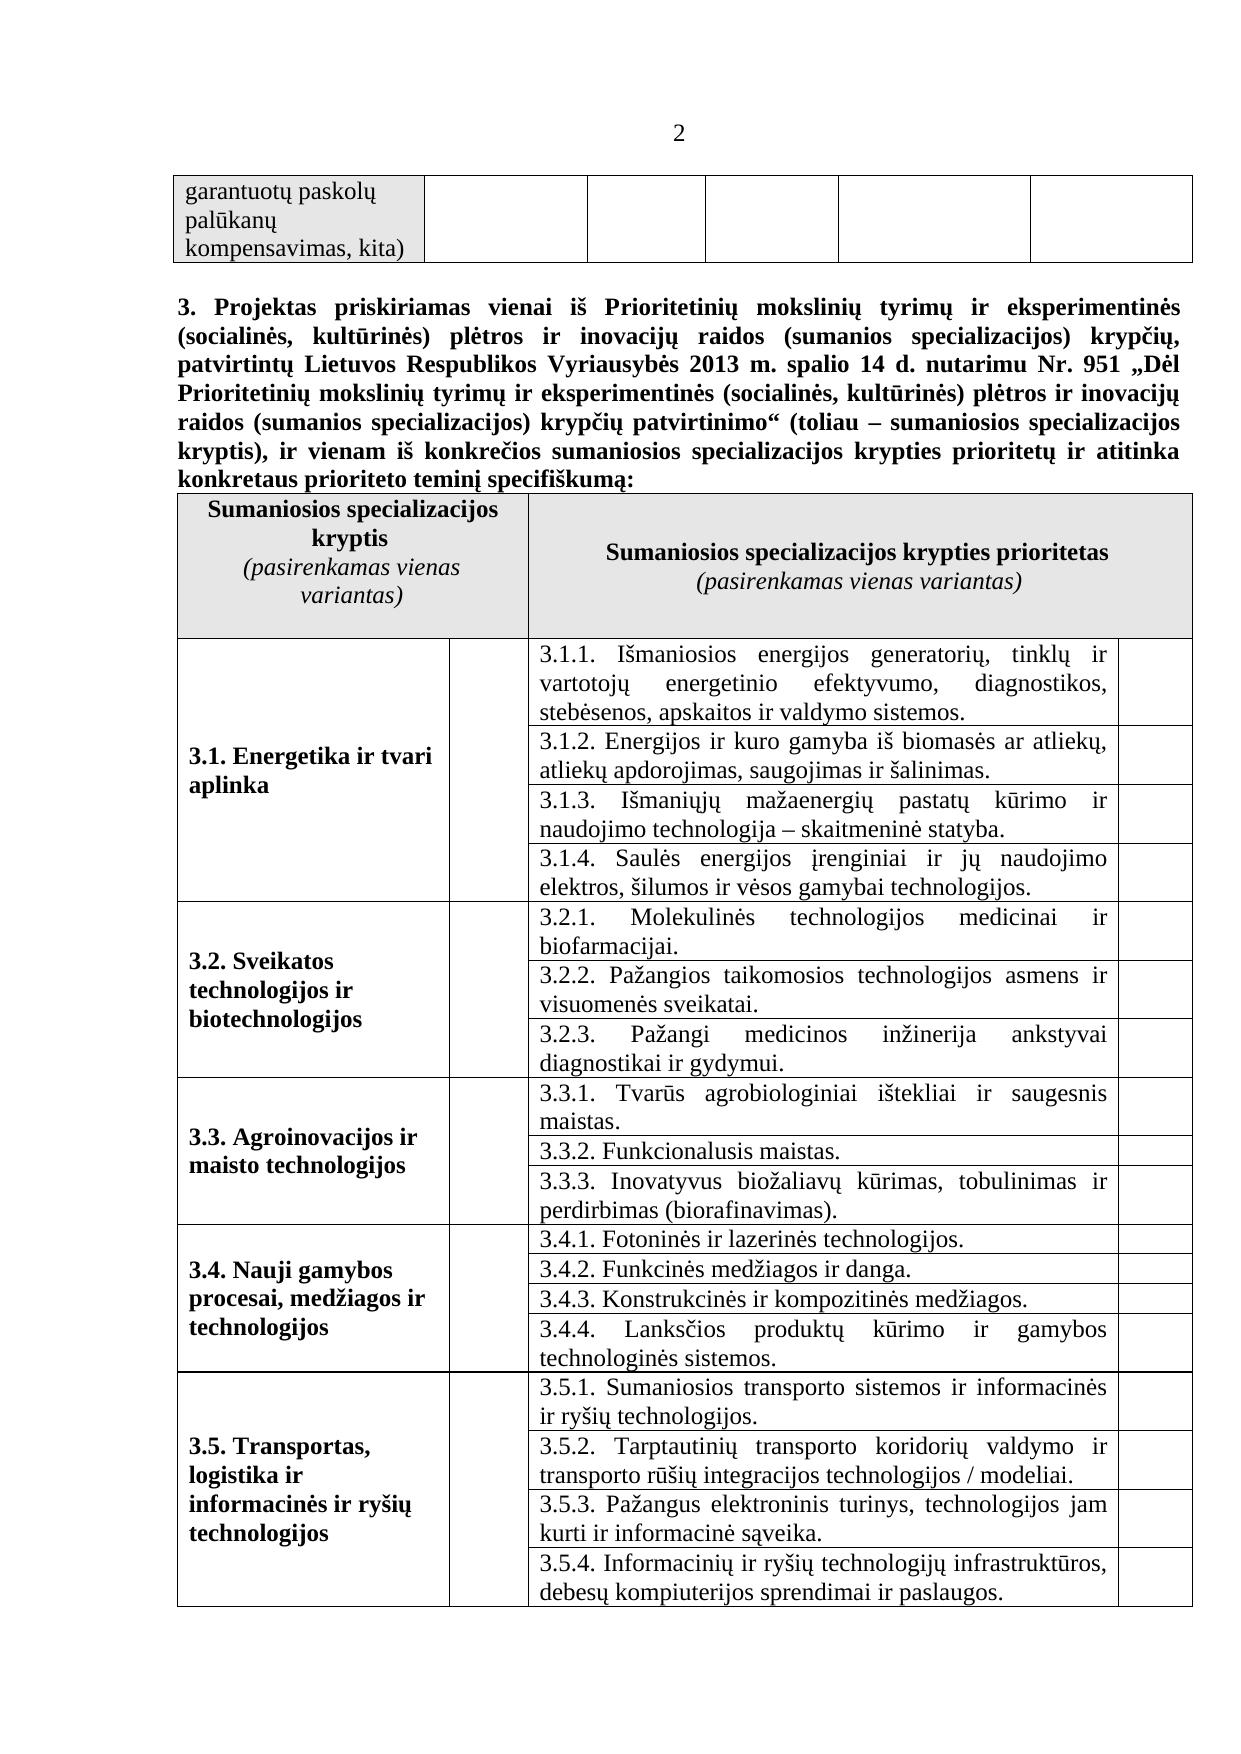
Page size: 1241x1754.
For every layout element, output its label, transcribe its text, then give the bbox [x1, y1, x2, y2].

table_cell [1119, 1490, 1192, 1547]
table_cell [1119, 1254, 1192, 1283]
table_cell [588, 176, 705, 262]
table_cell 3.4.1. Fotoninės ir lazerinės technologijos. [529, 1225, 1118, 1253]
table_cell 3.4.4. Lanksčios produktų kūrimo ir gamybos technologinės sistemos. [529, 1314, 1118, 1371]
table_cell 3.4.2. Funkcinės medžiagos ir danga. [529, 1254, 1118, 1283]
table_cell 3.5.2. Tarptautinių transporto koridorių valdymo ir transporto rūšių integracijos technologijos / modeliai. [529, 1431, 1118, 1488]
table_cell [1031, 176, 1192, 262]
table_cell [1119, 1078, 1192, 1135]
text 3. Projektas priskiriamas vienai iš Prioritetinių mokslinių tyrimų ir eksperimentinės (socialinės, kultūrinės) plėtros ir inovacijų raidos (sumanios specializacijos) krypčių, patvirtintų Lietuvos Respublikos Vyriausybės 2013 m. spalio 14 d. nutarimu Nr. 951 „Dėl Prioritetinių mokslinių tyrimų ir eksperimentinės (socialinės, kultūrinės) plėtros ir inovacijų raidos (sumanios specializacijos) krypčių patvirtinimo“ (toliau – sumaniosios specializacijos kryptis), ir vienam iš konkrečios sumaniosios specializacijos krypties prioritetų ir atitinka konkretaus prioriteto teminį specifiškumą: [177, 292, 1181, 493]
table_cell [1119, 726, 1192, 784]
table_cell 3.5.4. Informacinių ir ryšių technologijų infrastruktūros, debesų kompiuterijos sprendimai ir paslaugos. [529, 1548, 1118, 1606]
table_cell [1119, 1548, 1192, 1606]
table_cell 3.1.2. Energijos ir kuro gamyba iš biomasės ar atliekų, atliekų apdorojimas, saugojimas ir šalinimas. [529, 726, 1118, 784]
table_cell 3.1.1. Išmaniosios energijos generatorių, tinklų ir vartotojų energetinio efektyvumo, diagnostikos, stebėsenos, apskaitos ir valdymo sistemos. [529, 639, 1118, 725]
table_cell [450, 639, 528, 901]
table_cell [706, 176, 838, 262]
table_cell [1119, 1314, 1192, 1371]
table_cell [1119, 844, 1192, 901]
table_cell 3.2.1. Molekulinės technologijos medicinai ir biofarmacijai. [529, 902, 1118, 959]
table_cell [839, 176, 1030, 262]
table_cell [450, 1078, 528, 1223]
table_cell 3.2.3. Pažangi medicinos inžinerija ankstyvai diagnostikai ir gydymui. [529, 1019, 1118, 1077]
table_cell [1119, 1166, 1192, 1223]
table_header Sumaniosios specializacijos krypties prioritetas (pasirenkamas vienas variantas) [529, 494, 1192, 638]
table_cell [1119, 1225, 1192, 1253]
table_cell [1119, 1136, 1192, 1165]
table_cell 3.3.1. Tvarūs agrobiologiniai ištekliai ir saugesnis maistas. [529, 1078, 1118, 1135]
table_cell 3.4.3. Konstrukcinės ir kompozitinės medžiagos. [529, 1284, 1118, 1313]
table_cell 3.4. Nauji gamybos procesai, medžiagos ir technologijos [178, 1225, 449, 1371]
table_cell 3.1.4. Saulės energijos įrenginiai ir jų naudojimo elektros, šilumos ir vėsos gamybai technologijos. [529, 844, 1118, 901]
table_cell [1119, 1284, 1192, 1313]
table_cell [450, 1225, 528, 1371]
table_cell 3.1.3. Išmaniųjų mažaenergių pastatų kūrimo ir naudojimo technologija – skaitmeninė statyba. [529, 785, 1118, 842]
table_cell [1119, 1431, 1192, 1488]
table_cell [1119, 639, 1192, 725]
table_cell 3.1. Energetika ir tvari aplinka [178, 639, 449, 901]
table_cell 3.3.2. Funkcionalusis maistas. [529, 1136, 1118, 1165]
table_cell 3.5. Transportas, logistika ir informacinės ir ryšių technologijos [178, 1373, 449, 1606]
table_cell 3.2.2. Pažangios taikomosios technologijos asmens ir visuomenės sveikatai. [529, 961, 1118, 1018]
table_cell garantuotų paskolų palūkanų kompensavimas, kita) [174, 176, 424, 262]
table_cell [1119, 1373, 1192, 1430]
table_cell [450, 1373, 528, 1606]
table_cell [425, 176, 587, 262]
table_cell 3.3. Agroinovacijos ir maisto technologijos [178, 1078, 449, 1223]
table_cell [1119, 1019, 1192, 1077]
table_cell 3.3.3. Inovatyvus biožaliavų kūrimas, tobulinimas ir perdirbimas (biorafinavimas). [529, 1166, 1118, 1223]
table_cell [1119, 785, 1192, 842]
table_cell 3.5.3. Pažangus elektroninis turinys, technologijos jam kurti ir informacinė sąveika. [529, 1490, 1118, 1547]
table_cell 3.2. Sveikatos technologijos ir biotechnologijos [178, 902, 449, 1077]
table_cell [1119, 902, 1192, 959]
table_header Sumaniosios specializacijos kryptis (pasirenkamas vienas variantas) [178, 494, 528, 638]
table_cell 3.5.1. Sumaniosios transporto sistemos ir informacinės ir ryšių technologijos. [529, 1373, 1118, 1430]
table_cell [1119, 961, 1192, 1018]
table_cell [450, 902, 528, 1077]
